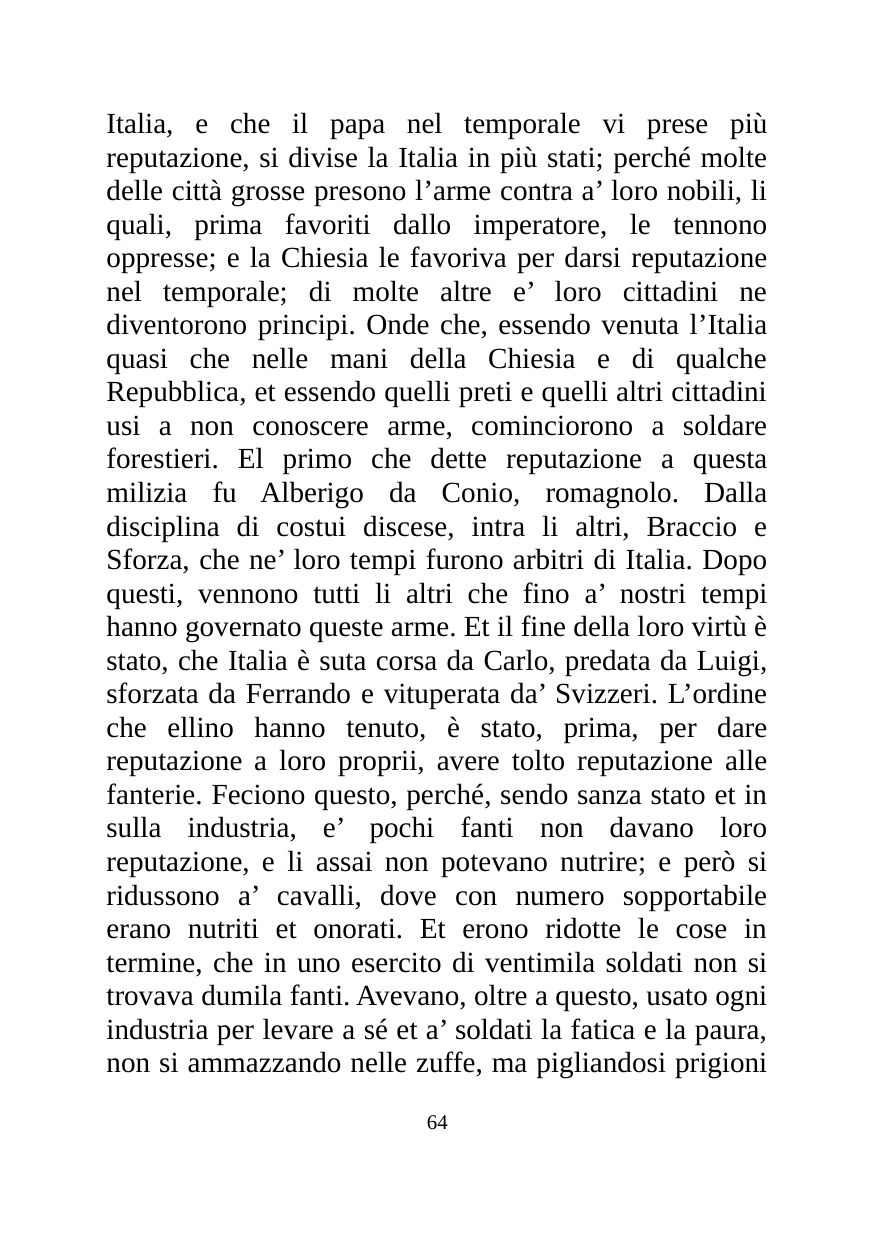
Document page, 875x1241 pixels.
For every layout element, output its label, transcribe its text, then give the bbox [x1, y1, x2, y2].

text Italia, e che il papa nel temporale vi prese più reputazione, si divise la Italia in più stati; perché molte delle città grosse presono l’arme contra a’ loro nobili, li quali, prima favoriti dallo imperatore, le tennono oppresse; e la Chiesia le favoriva per darsi reputazione nel temporale; di molte altre e’ loro cittadini ne diventorono principi. Onde che, essendo venuta l’Italia quasi che nelle mani della Chiesia e di qualche Repubblica, et essendo quelli preti e quelli altri cittadini usi a non conoscere arme, cominciorono a soldare forestieri. El primo che dette reputazione a questa milizia fu Alberigo da Conio, romagnolo. Dalla disciplina di costui discese, intra li altri, Braccio e Sforza, che ne’ loro tempi furono arbitri di Italia. Dopo questi, vennono tutti li altri che fino a’ nostri tempi hanno governato queste arme. Et il fine della loro virtù è stato, che Italia è suta corsa da Carlo, predata da Luigi, sforzata da Ferrando e vituperata da’ Svizzeri. L’ordine che ellino hanno tenuto, è stato, prima, per dare reputazione a loro proprii, avere tolto reputazione alle fanterie. Feciono questo, perché, sendo sanza stato et in sulla industria, e’ pochi fanti non davano loro reputazione, e li assai non potevano nutrire; e però si ridussono a’ cavalli, dove con numero sopportabile erano nutriti et onorati. Et erono ridotte le cose in termine, che in uno esercito di ventimila soldati non si trovava dumila fanti. Avevano, oltre a questo, usato ogni industria per levare a sé et a’ soldati la fatica e la paura, non si ammazzando nelle zuffe, ma pigliandosi prigioni [106, 106, 768, 1079]
